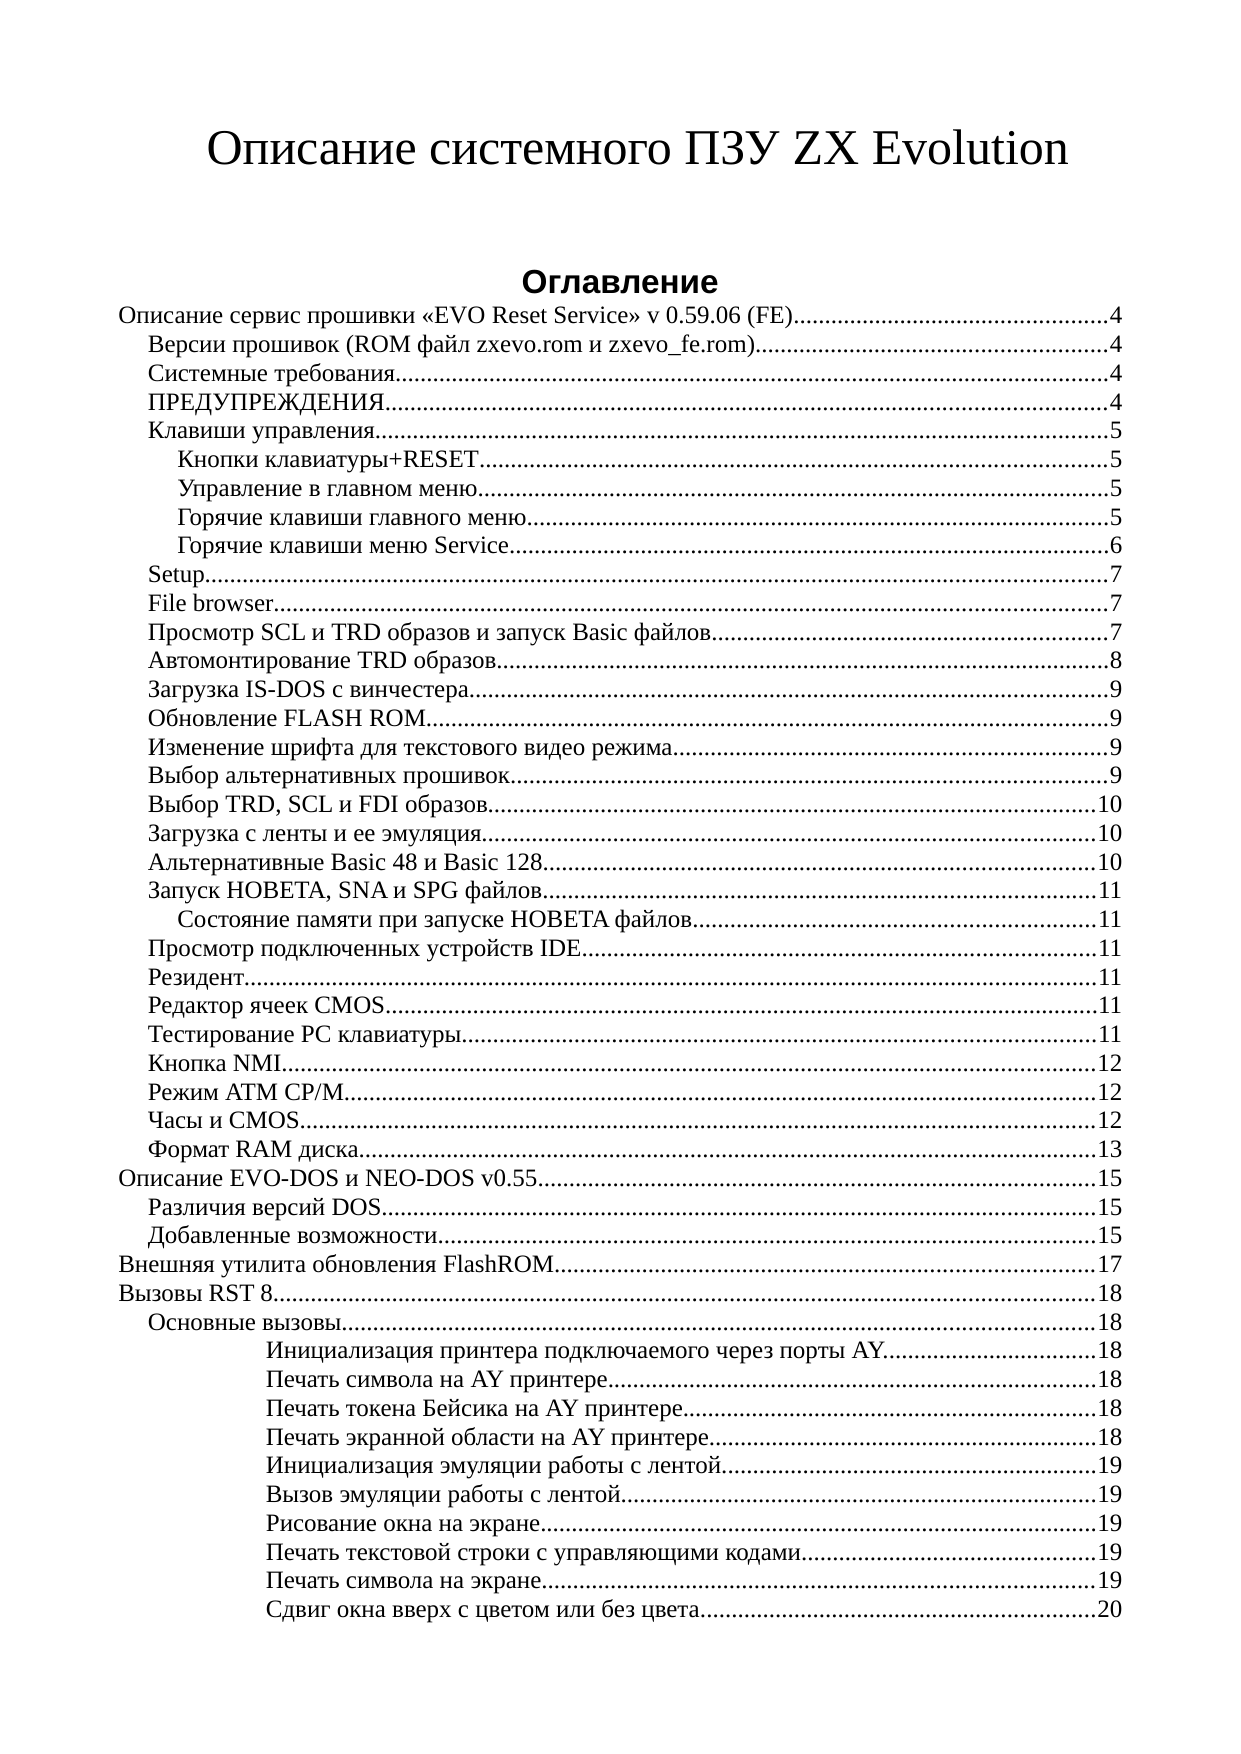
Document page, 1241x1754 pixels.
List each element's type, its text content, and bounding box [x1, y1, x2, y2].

text Добавленные возможности 15 [148, 1220, 1122, 1249]
subtitle Оглавление [118, 262, 1122, 300]
text Запуск HOBETA, SNA и SPG файлов 11 [148, 875, 1122, 904]
text Setup 7 [148, 559, 1122, 588]
text Системные требования 4 [148, 358, 1122, 387]
text Состояние памяти при запуске HOBETA файлов 11 [177, 904, 1122, 933]
text Режим ATM CP/M 12 [148, 1077, 1122, 1105]
text Обновление FLASH ROM 9 [148, 703, 1122, 732]
text Кнопки клавиатуры+RESET 5 [177, 444, 1122, 473]
text Изменение шрифта для текстового видео режима 9 [148, 732, 1122, 760]
text Описание EVO-DOS и NEO-DOS v0.55 15 [118, 1163, 1122, 1192]
text Печать символа на экране 19 [266, 1565, 1122, 1594]
text Часы и CMOS 12 [148, 1105, 1122, 1134]
text Горячие клавиши главного меню 5 [177, 502, 1122, 530]
text Загрузка с ленты и ее эмуляция 10 [148, 818, 1122, 847]
text Вызовы RST 8 18 [118, 1278, 1122, 1307]
text Автомонтирование TRD образов 8 [148, 645, 1122, 674]
text Рисование окна на экране. 19 [266, 1508, 1122, 1537]
text Описание сервис прошивки «EVO Reset Service» v 0.59.06 (FE) 4 [118, 300, 1122, 329]
text Резидент 11 [148, 962, 1122, 990]
text Тестирование PC клавиатуры 11 [148, 1019, 1122, 1048]
text Горячие клавиши меню Service 6 [177, 530, 1122, 559]
text Управление в главном меню 5 [177, 473, 1122, 502]
text Печать токена Бейсика на AY принтере. 18 [266, 1393, 1122, 1422]
text Кнопка NMI 12 [148, 1048, 1122, 1077]
text Просмотр подключенных устройств IDE 11 [148, 933, 1122, 962]
text Выбор альтернативных прошивок 9 [148, 760, 1122, 789]
text Основные вызовы 18 [148, 1307, 1122, 1335]
text Вызов эмуляции работы с лентой. 19 [266, 1479, 1122, 1508]
text Клавиши управления 5 [148, 415, 1122, 444]
text Альтернативные Basic 48 и Basic 128 10 [148, 847, 1122, 875]
text Формат RAM диска 13 [148, 1134, 1122, 1163]
text Сдвиг окна вверх с цветом или без цвета. 20 [266, 1594, 1122, 1623]
text Печать символа на AY принтере. 18 [266, 1364, 1122, 1393]
text Просмотр SCL и TRD образов и запуск Basic файлов 7 [148, 617, 1122, 645]
text Внешняя утилита обновления FlashROM 17 [118, 1249, 1122, 1278]
text Печать текстовой строки с управляющими кодами 19 [266, 1537, 1122, 1565]
text Загрузка IS-DOS с винчестера 9 [148, 674, 1122, 703]
text Описание системного ПЗУ ZX Evolution [118, 118, 1122, 176]
text Редактор ячеек CMOS 11 [148, 990, 1122, 1019]
text Версии прошивок (ROM файл zxevo.rom и zxevo_fe.rom) 4 [148, 329, 1122, 358]
text File browser 7 [148, 588, 1122, 617]
text ПРЕДУПРЕЖДЕНИЯ 4 [148, 387, 1122, 415]
text Печать экранной области на AY принтере. 18 [266, 1422, 1122, 1450]
text Выбор TRD, SCL и FDI образов 10 [148, 789, 1122, 818]
text Различия версий DOS 15 [148, 1192, 1122, 1220]
text Инициализация эмуляции работы с лентой. 19 [266, 1450, 1122, 1479]
text Инициализация принтера подключаемого через порты AY. 18 [266, 1335, 1122, 1364]
